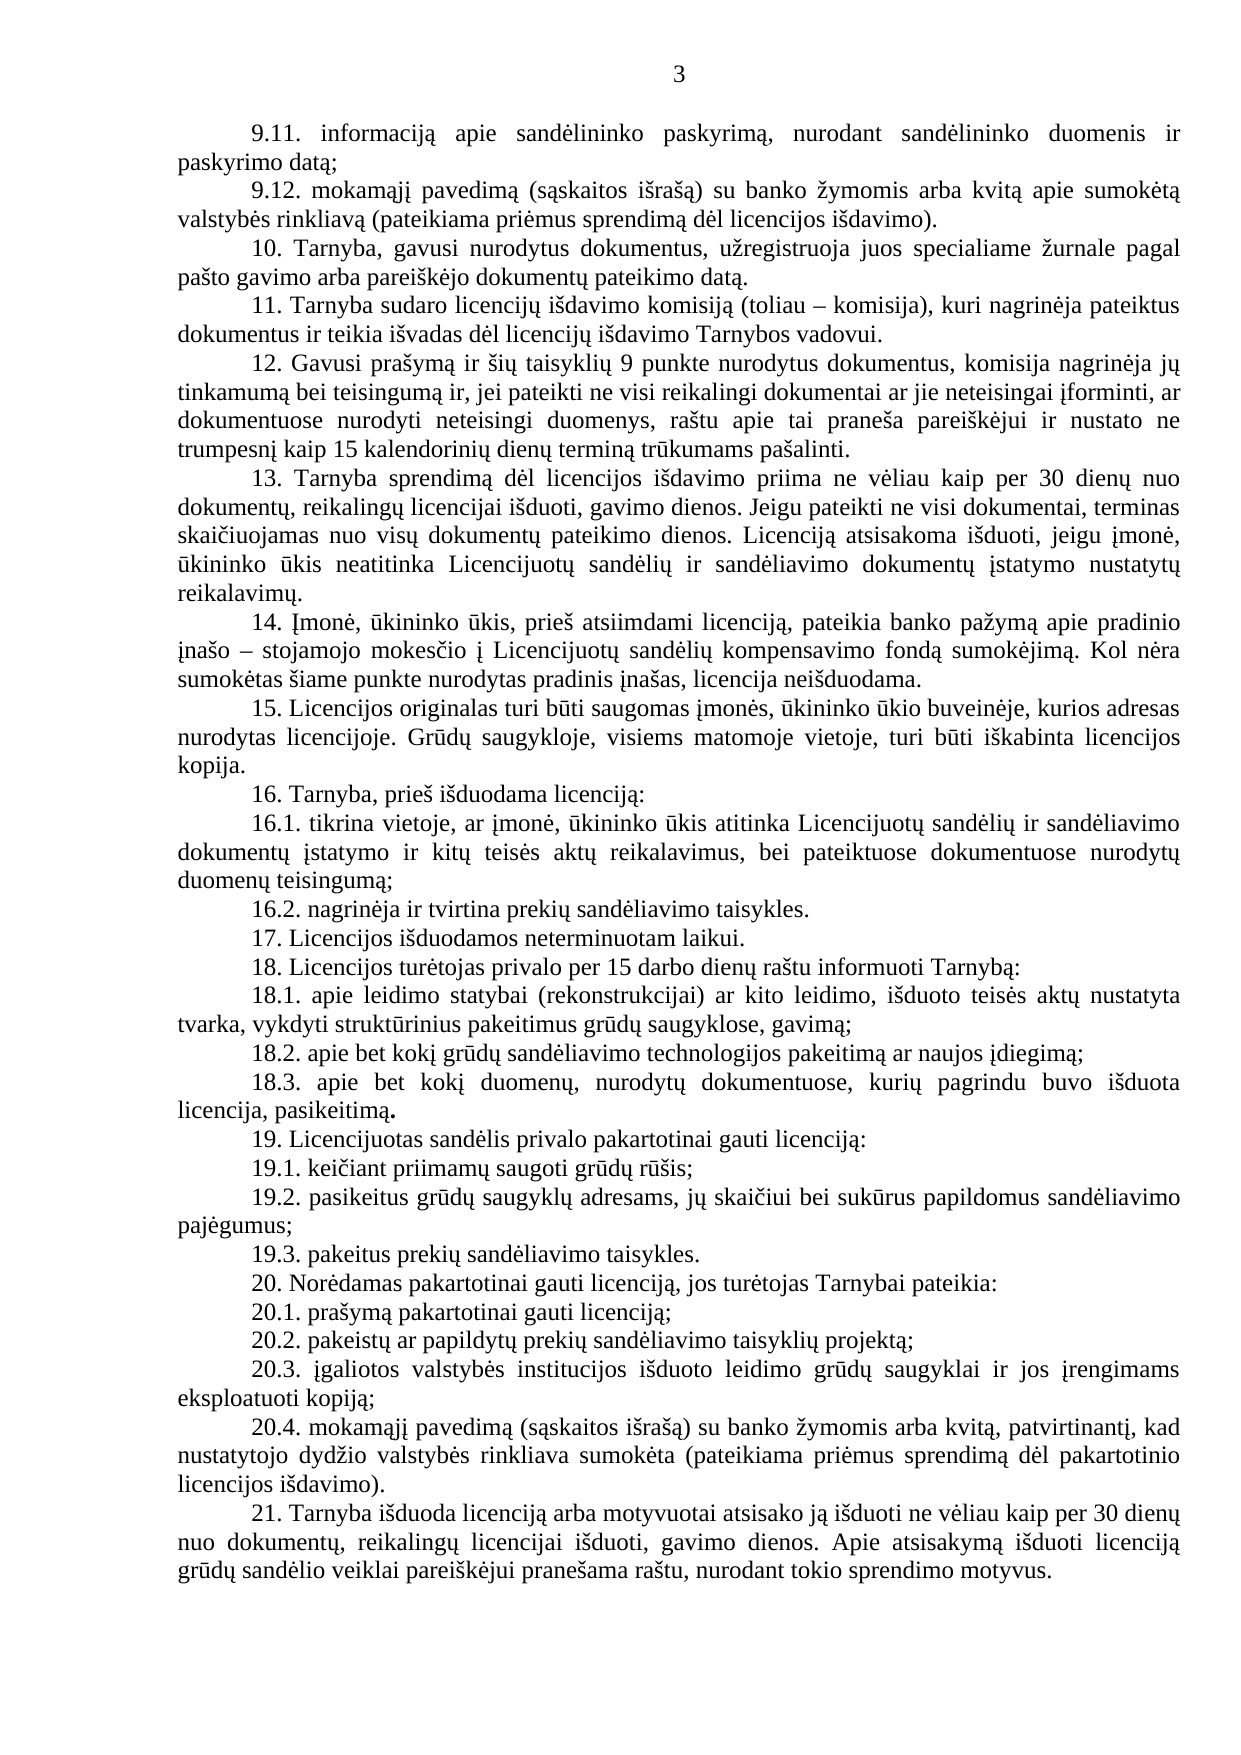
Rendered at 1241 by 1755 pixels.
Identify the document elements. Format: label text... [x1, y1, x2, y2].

text 14. Įmonė, ūkininko ūkis, prieš atsiimdami licenciją, pateikia banko pažymą apie pradinio įnašo – stojamojo mokesčio į Licencijuotų sandėlių kompensavimo fondą sumokėjimą. Kol nėra sumokėtas šiame punkte nurodytas pradinis įnašas, licencija neišduodama. [177, 607, 1181, 693]
text 9.11. informaciją apie sandėlininko paskyrimą, nurodant sandėlininko duomenis ir paskyrimo datą; [177, 118, 1181, 176]
text 16.1. tikrina vietoje, ar įmonė, ūkininko ūkis atitinka Licencijuotų sandėlių ir sandėliavimo dokumentų įstatymo ir kitų teisės aktų reikalavimus, bei pateiktuose dokumentuose nurodytų duomenų teisingumą; [177, 808, 1181, 894]
text 20.2. pakeistų ar papildytų prekių sandėliavimo taisyklių projektą; [177, 1326, 1181, 1354]
text 12. Gavusi prašymą ir šių taisyklių 9 punkte nurodytus dokumentus, komisija nagrinėja jų tinkamumą bei teisingumą ir, jei pateikti ne visi reikalingi dokumentai ar jie neteisingai įforminti, ar dokumentuose nurodyti neteisingi duomenys, raštu apie tai praneša pareiškėjui ir nustato ne trumpesnį kaip 15 kalendorinių dienų terminą trūkumams pašalinti. [177, 348, 1181, 463]
text 10. Tarnyba, gavusi nurodytus dokumentus, užregistruoja juos specialiame žurnale pagal pašto gavimo arba pareiškėjo dokumentų pateikimo datą. [177, 233, 1181, 291]
text 17. Licencijos išduodamos neterminuotam laikui. [177, 923, 1181, 952]
text 16.2. nagrinėja ir tvirtina prekių sandėliavimo taisykles. [177, 894, 1181, 923]
text 19.1. keičiant priimamų saugoti grūdų rūšis; [177, 1153, 1181, 1182]
text 19. Licencijuotas sandėlis privalo pakartotinai gauti licenciją: [177, 1124, 1181, 1153]
text 19.3. pakeitus prekių sandėliavimo taisykles. [177, 1239, 1181, 1268]
text 18.3. apie bet kokį duomenų, nurodytų dokumentuose, kurių pagrindu buvo išduota licencija, pasikeitimą. [177, 1067, 1181, 1124]
text 18.2. apie bet kokį grūdų sandėliavimo technologijos pakeitimą ar naujos įdiegimą; [177, 1038, 1181, 1067]
text 15. Licencijos originalas turi būti saugomas įmonės, ūkininko ūkio buveinėje, kurios adresas nurodytas licencijoje. Grūdų saugykloje, visiems matomoje vietoje, turi būti iškabinta licencijos kopija. [177, 693, 1181, 779]
text 20.4. mokamąjį pavedimą (sąskaitos išrašą) su banko žymomis arba kvitą, patvirtinantį, kad nustatytojo dydžio valstybės rinkliava sumokėta (pateikiama priėmus sprendimą dėl pakartotinio licencijos išdavimo). [177, 1412, 1181, 1498]
text 18. Licencijos turėtojas privalo per 15 darbo dienų raštu informuoti Tarnybą: [177, 952, 1181, 981]
text 11. Tarnyba sudaro licencijų išdavimo komisiją (toliau – komisija), kuri nagrinėja pateiktus dokumentus ir teikia išvadas dėl licencijų išdavimo Tarnybos vadovui. [177, 291, 1181, 348]
text 20. Norėdamas pakartotinai gauti licenciją, jos turėtojas Tarnybai pateikia: [177, 1268, 1181, 1297]
text 20.1. prašymą pakartotinai gauti licenciją; [177, 1297, 1181, 1326]
text 13. Tarnyba sprendimą dėl licencijos išdavimo priima ne vėliau kaip per 30 dienų nuo dokumentų, reikalingų licencijai išduoti, gavimo dienos. Jeigu pateikti ne visi dokumentai, terminas skaičiuojamas nuo visų dokumentų pateikimo dienos. Licenciją atsisakoma išduoti, jeigu įmonė, ūkininko ūkis neatitinka Licencijuotų sandėlių ir sandėliavimo dokumentų įstatymo nustatytų reikalavimų. [177, 463, 1181, 607]
text 18.1. apie leidimo statybai (rekonstrukcijai) ar kito leidimo, išduoto teisės aktų nustatyta tvarka, vykdyti struktūrinius pakeitimus grūdų saugyklose, gavimą; [177, 981, 1181, 1038]
text 20.3. įgaliotos valstybės institucijos išduoto leidimo grūdų saugyklai ir jos įrengimams eksploatuoti kopiją; [177, 1354, 1181, 1412]
text 16. Tarnyba, prieš išduodama licenciją: [177, 779, 1181, 808]
text 19.2. pasikeitus grūdų saugyklų adresams, jų skaičiui bei sukūrus papildomus sandėliavimo pajėgumus; [177, 1182, 1181, 1239]
text 9.12. mokamąjį pavedimą (sąskaitos išrašą) su banko žymomis arba kvitą apie sumokėtą valstybės rinkliavą (pateikiama priėmus sprendimą dėl licencijos išdavimo). [177, 176, 1181, 233]
text 21. Tarnyba išduoda licenciją arba motyvuotai atsisako ją išduoti ne vėliau kaip per 30 dienų nuo dokumentų, reikalingų licencijai išduoti, gavimo dienos. Apie atsisakymą išduoti licenciją grūdų sandėlio veiklai pareiškėjui pranešama raštu, nurodant tokio sprendimo motyvus. [177, 1498, 1181, 1584]
